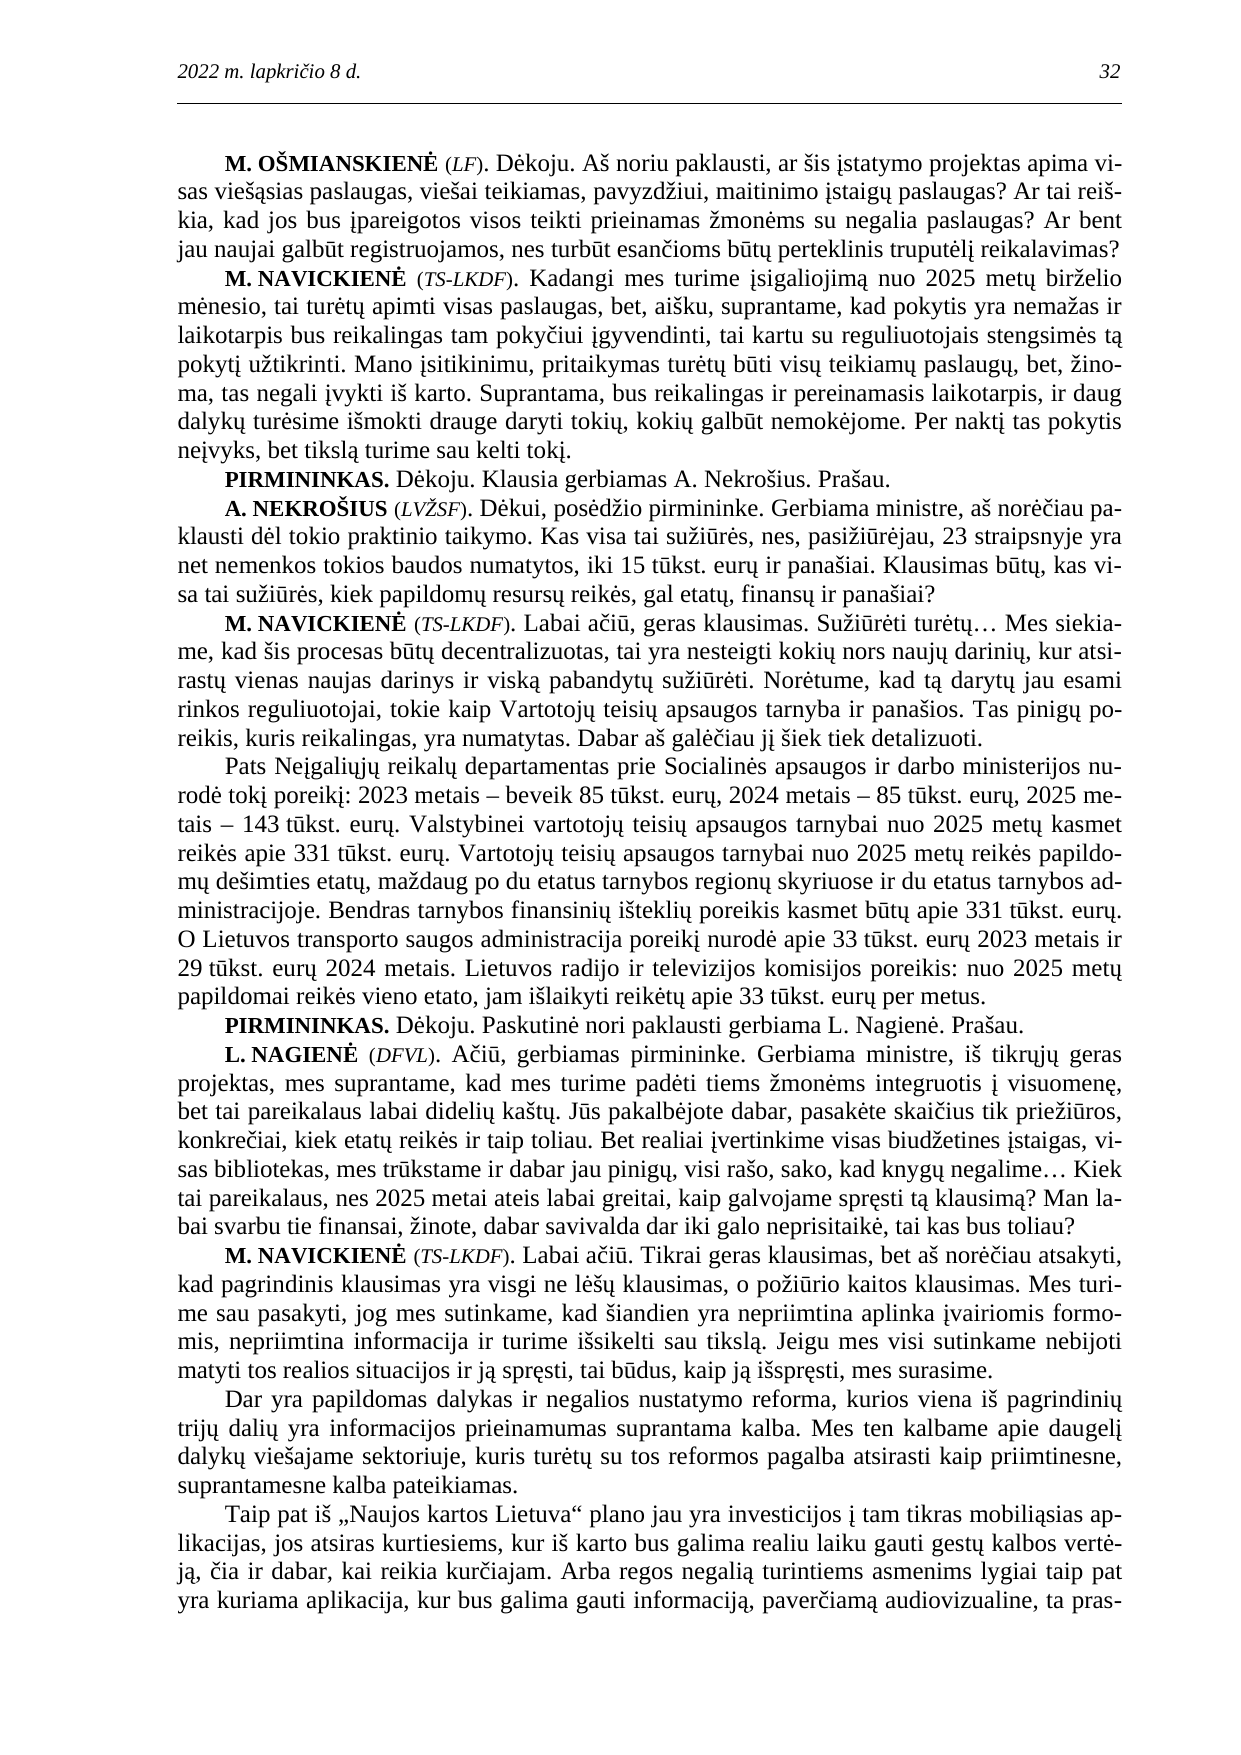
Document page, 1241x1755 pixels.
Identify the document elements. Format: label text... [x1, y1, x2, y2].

text Dar yra pa­pil­do­mas da­ly­kas ir ne­ga­lios nu­sta­ty­mo re­for­ma, ku­rios vie­na iš pa­grin­di­nių tri­jų da­lių yra in­for­ma­ci­jos pri­ei­na­mu­mas su­pran­ta­ma kal­ba. Mes ten kal­ba­me apie dau­ge­lį da­ly­kų vie­ša­ja­me sek­to­riu­je, ku­ris tu­rė­tų su tos re­for­mos pa­gal­ba at­si­ras­ti kaip pri­im­ti­nes­ne, su­pran­ta­mes­ne kal­ba pa­tei­kia­mas. [177, 1384, 1122, 1499]
text M. NAVICKIENĖ (TS-LKDF). Ka­dan­gi mes tu­ri­me įsi­ga­lio­ji­mą nuo 2025 me­tų bir­že­lio mė­ne­sio, tai tu­rė­tų ap­im­ti vi­sas pa­slau­gas, bet, aiš­ku, su­pran­ta­me, kad po­ky­tis yra ne­ma­žas ir lai­ko­tar­pis bus rei­ka­lin­gas tam po­ky­čiui įgy­ven­din­ti, tai kar­tu su re­gu­liuo­to­jais steng­si­mės tą po­ky­tį už­tik­rin­ti. Ma­no įsi­ti­ki­ni­mu, pri­tai­ky­mas tu­rė­tų bū­ti vi­sų tei­kia­mų pa­slau­gų, bet, ži­no­ma, tas ne­ga­li įvyk­ti iš kar­to. Su­pran­ta­ma, bus rei­ka­lin­gas ir per­ei­na­ma­sis lai­ko­tar­pis, ir daug da­ly­kų tu­rė­si­me iš­mok­ti drau­ge da­ry­ti to­kių, ko­kių gal­būt ne­mo­kė­jo­me. Per nak­tį tas po­ky­tis ne­įvyks, bet tiks­lą tu­ri­me sau kel­ti to­kį. [177, 263, 1122, 464]
text Taip pat iš „Nau­jos kar­tos Lie­tu­va“ pla­no jau yra in­ves­ti­ci­jos į tam tik­ras mo­bi­li­ą­sias ap­li­ka­ci­jas, jos at­si­ras kur­tie­siems, kur iš kar­to bus ga­li­ma re­a­liu lai­ku gau­ti ges­tų kal­bos ver­tė­ją, čia ir da­bar, kai rei­kia kur­čia­jam. Ar­ba re­gos ne­ga­lią tu­rin­tiems as­me­nims ly­giai taip pat yra ku­ria­ma ap­li­ka­ci­ja, kur bus ga­li­ma gau­ti in­for­ma­ci­ją, pa­ver­čia­mą au­dio­vi­zu­a­li­ne, ta pras­ [177, 1499, 1122, 1614]
text M. NAVICKIENĖ (TS-LKDF). La­bai ačiū, ge­ras klau­si­mas. Su­žiū­rė­ti tu­rė­tų… Mes sie­kia­me, kad šis pro­ce­sas bū­tų de­cen­tra­li­zuo­tas, tai yra ne­steig­ti ko­kių nors nau­jų da­ri­nių, kur at­si­ras­tų vie­nas nau­jas da­ri­nys ir vis­ką pa­ban­dy­tų su­žiū­rė­ti. No­rė­tu­me, kad tą da­ry­tų jau esa­mi rin­kos re­gu­liuo­to­jai, to­kie kaip Var­to­to­jų tei­sių ap­sau­gos tar­ny­ba ir pa­na­šios. Tas pi­ni­gų po­rei­kis, ku­ris rei­ka­lin­gas, yra nu­ma­ty­tas. Da­bar aš ga­lė­čiau jį šiek tiek de­ta­li­zuo­ti. [177, 608, 1122, 751]
text A. NEKROŠIUS (LVŽSF). Dė­kui, po­sė­džio pir­mi­nin­ke. Ger­bia­ma mi­nist­re, aš no­rė­čiau pa­klaus­ti dėl to­kio prak­ti­nio tai­ky­mo. Kas vi­sa tai su­žiū­rės, nes, pa­si­žiū­rė­jau, 23 straips­ny­je yra net ne­men­kos to­kios bau­dos nu­ma­ty­tos, iki 15 tūkst. eu­rų ir pa­na­šiai. Klau­si­mas bū­tų, kas vi­sa tai su­žiū­rės, kiek pa­pil­do­mų re­sur­sų rei­kės, gal eta­tų, fi­nan­sų ir pa­na­šiai? [177, 493, 1122, 608]
text Pats Ne­įga­lių­jų rei­ka­lų de­par­ta­men­tas prie So­cia­li­nės ap­sau­gos ir dar­bo mi­nis­te­ri­jos nu­ro­dė to­kį po­rei­kį: 2023 me­tais – be­veik 85 tūkst. eu­rų, 2024 me­tais – 85 tūkst. eu­rų, 2025 me­tais – 143 tūkst. eu­rų. Vals­ty­bi­nei var­to­to­jų tei­sių ap­sau­gos tar­ny­bai nuo 2025 me­tų kas­met rei­kės apie 331 tūkst. eu­rų. Var­to­to­jų tei­sių ap­sau­gos tar­ny­bai nuo 2025 me­tų rei­kės pa­pil­do­mų de­šim­ties eta­tų, maž­daug po du eta­tus tar­ny­bos re­gio­nų sky­riuo­se ir du eta­tus tar­ny­bos ad­mi­nist­ra­ci­jo­je. Ben­dras tar­ny­bos fi­nan­si­nių iš­tek­lių po­rei­kis kas­met bū­tų apie 331 tūkst. eu­rų. O Lie­tu­vos trans­por­to sau­gos ad­mi­nist­ra­ci­ja po­rei­kį nu­ro­dė apie 33 tūkst. eu­rų 2023 me­tais ir 29 tūkst. eu­rų 2024 me­tais. Lie­tu­vos ra­di­jo ir te­le­vi­zi­jos ko­mi­si­jos po­rei­kis: nuo 2025 me­tų pa­pil­do­mai rei­kės vie­no eta­to, jam iš­lai­ky­ti rei­kė­tų apie 33 tūkst. eu­rų per me­tus. [177, 751, 1122, 1010]
text M. OŠMIANSKIENĖ (LF). Dė­ko­ju. Aš no­riu pa­klaus­ti, ar šis įsta­ty­mo pro­jek­tas ap­ima vi­sas vie­šą­sias pa­slau­gas, vie­šai tei­kia­mas, pa­vyz­džiui, mai­ti­ni­mo įstai­gų pa­slau­gas? Ar tai reiš­kia, kad jos bus įpa­rei­go­tos vi­sos teik­ti pri­ei­na­mas žmo­nėms su ne­ga­lia pa­slau­gas? Ar bent jau nau­jai gal­būt re­gist­ruo­ja­mos, nes tur­būt esan­čioms bū­tų per­tek­li­nis tru­pu­tė­lį rei­ka­la­vi­mas? [177, 148, 1122, 263]
text L. NAGIENĖ (DFVL). Ačiū, ger­bia­mas pir­mi­nin­ke. Ger­bia­ma mi­nist­re, iš tik­rų­jų ge­ras pro­jek­tas, mes su­pran­ta­me, kad mes tu­ri­me pa­dė­ti tiems žmo­nėms in­teg­ruo­tis į vi­suo­me­nę, bet tai pa­rei­ka­laus la­bai di­de­lių kaš­tų. Jūs pa­kal­bė­jo­te da­bar, pa­sa­kė­te skai­čius tik prie­žiū­ros, kon­kre­čiai, kiek eta­tų rei­kės ir taip to­liau. Bet re­a­liai įver­tin­ki­me vi­sas biu­dže­ti­nes įstai­gas, vi­sas bib­lio­te­kas, mes trūks­ta­me ir da­bar jau pi­ni­gų, vi­si ra­šo, sa­ko, kad kny­gų ne­ga­li­me… Kiek tai pa­rei­ka­laus, nes 2025 me­tai at­eis la­bai grei­tai, kaip gal­vo­ja­me spręs­ti tą klau­si­mą? Man la­bai svar­bu tie fi­nan­sai, ži­no­te, da­bar sa­vi­val­da dar iki ga­lo ne­pri­si­tai­kė, tai kas bus to­liau? [177, 1039, 1122, 1240]
text PIRMININKAS. Dė­ko­ju. Pas­ku­ti­nė no­ri pa­klaus­ti ger­bia­ma L. Na­gie­nė. Pra­šau. [177, 1010, 1122, 1039]
text M. NAVICKIENĖ (TS-LKDF). La­bai ačiū. Tik­rai ge­ras klau­si­mas, bet aš no­rė­čiau at­sa­ky­ti, kad pa­grin­di­nis klau­si­mas yra vis­gi ne lė­šų klau­si­mas, o po­žiū­rio kai­tos klau­si­mas. Mes tu­ri­me sau pa­sa­ky­ti, jog mes su­tin­ka­me, kad šian­dien yra ne­pri­im­ti­na ap­lin­ka įvai­rio­mis for­mo­mis, ne­pri­im­ti­na in­for­ma­ci­ja ir tu­ri­me iš­si­kel­ti sau tiks­lą. Jei­gu mes vi­si su­tin­ka­me ne­bi­jo­ti ma­ty­ti tos re­a­lios si­tu­a­ci­jos ir ją spręs­ti, tai bū­dus, kaip ją iš­spręs­ti, mes su­ra­si­me. [177, 1240, 1122, 1384]
text PIRMININKAS. Dė­ko­ju. Klau­sia ger­bia­mas A. Ne­kro­šius. Pra­šau. [177, 464, 1122, 493]
